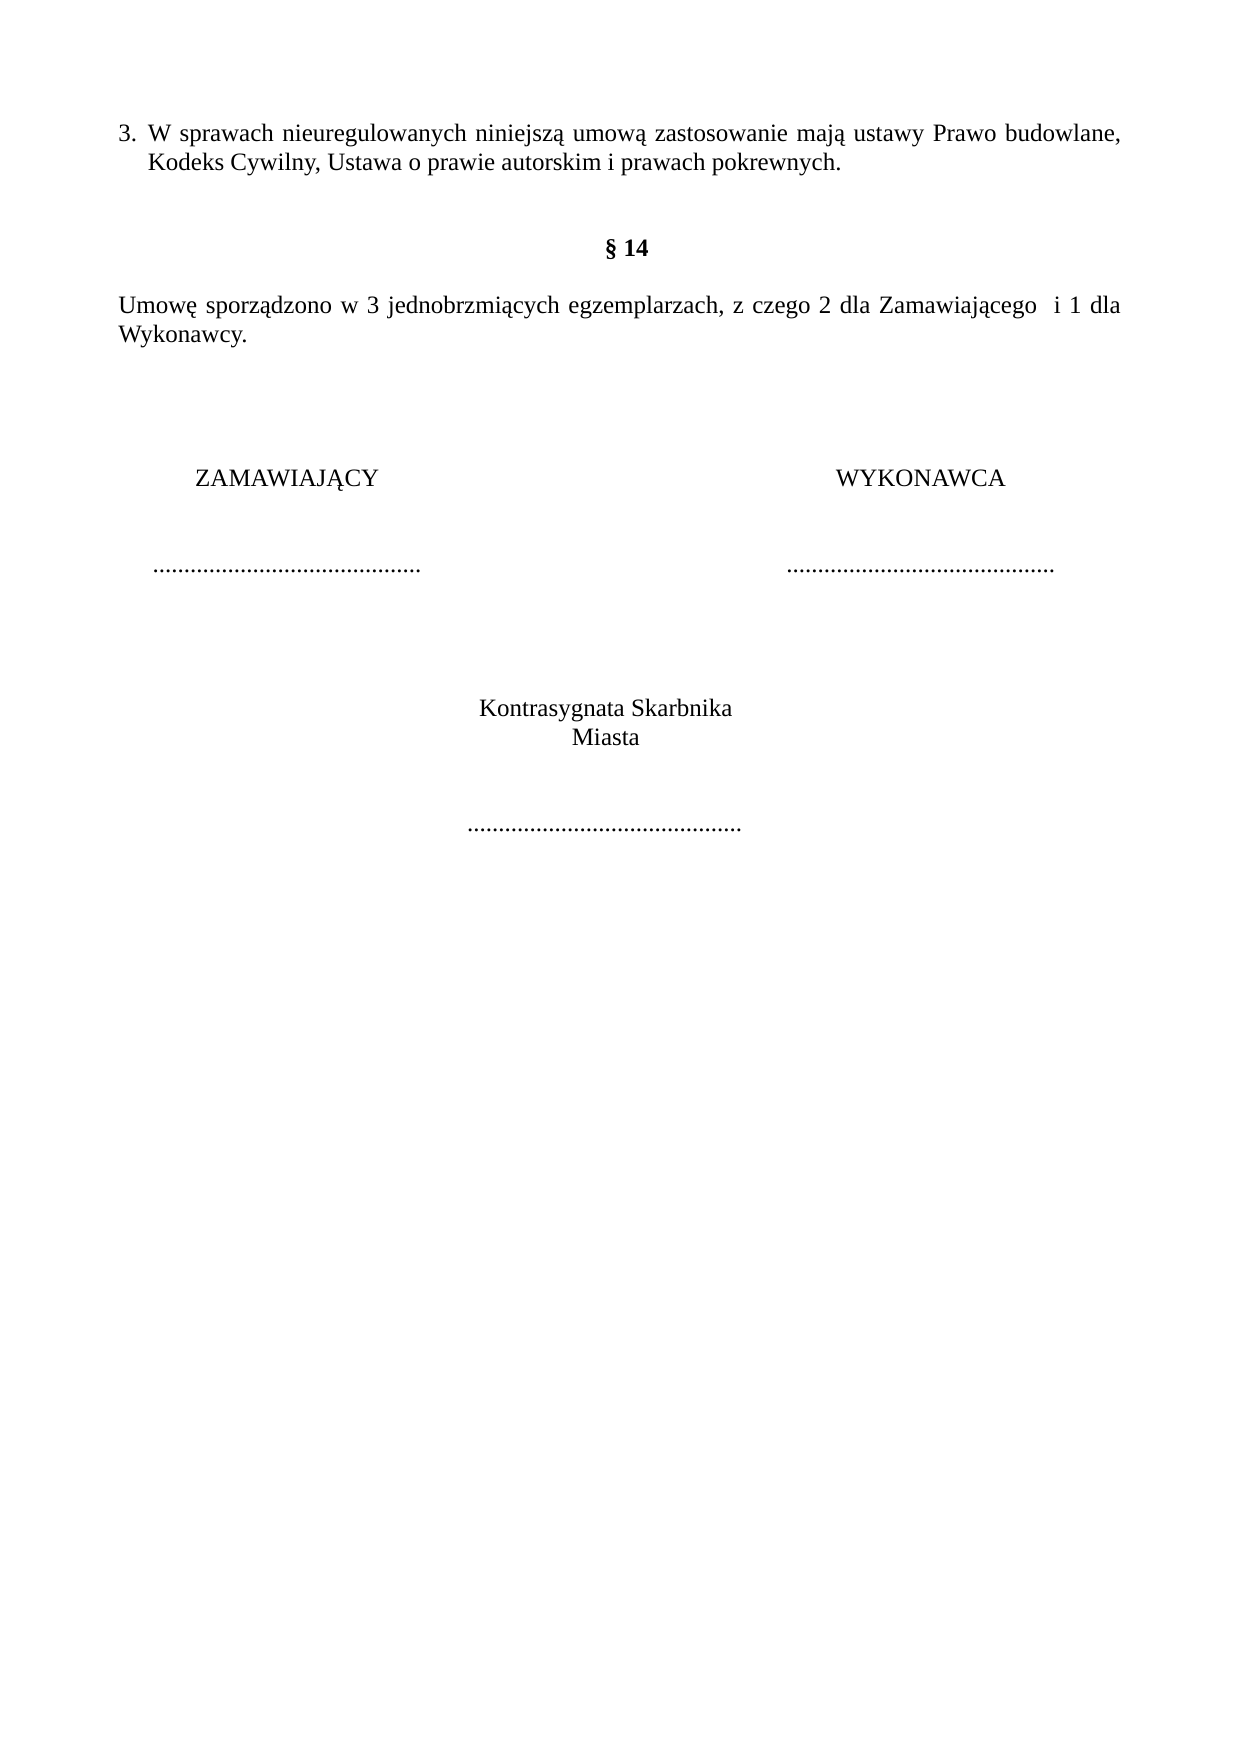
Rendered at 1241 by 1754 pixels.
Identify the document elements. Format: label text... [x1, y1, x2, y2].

table_header [456, 463, 756, 521]
table_cell ........................................... [756, 521, 1086, 607]
text Umowę sporządzono w 3 jednobrzmiących egzemplarzach, z czego 2 dla Zamawiającego i 1 dla Wykonawcy. [118, 291, 1122, 348]
list W sprawach nieuregulowanych niniejszą umową zastosowanie mają ustawy Prawo budowlane, Kodeks Cywilny, Ustawa o prawie autorskim i prawach pokrewnych. [118, 118, 1122, 176]
table_cell [456, 607, 756, 693]
table_header WYKONAWCA [756, 463, 1086, 521]
table_cell [118, 607, 456, 693]
table_header ZAMAWIAJĄCY [118, 463, 456, 521]
table_cell ........................................... [118, 521, 456, 607]
table_cell [756, 607, 1086, 693]
text § 14 [118, 233, 1122, 262]
table_cell [456, 521, 756, 607]
table_cell [756, 693, 1086, 837]
table_cell [118, 693, 456, 837]
table_cell Kontrasygnata Skarbnika Miasta ............................................ [456, 693, 756, 837]
